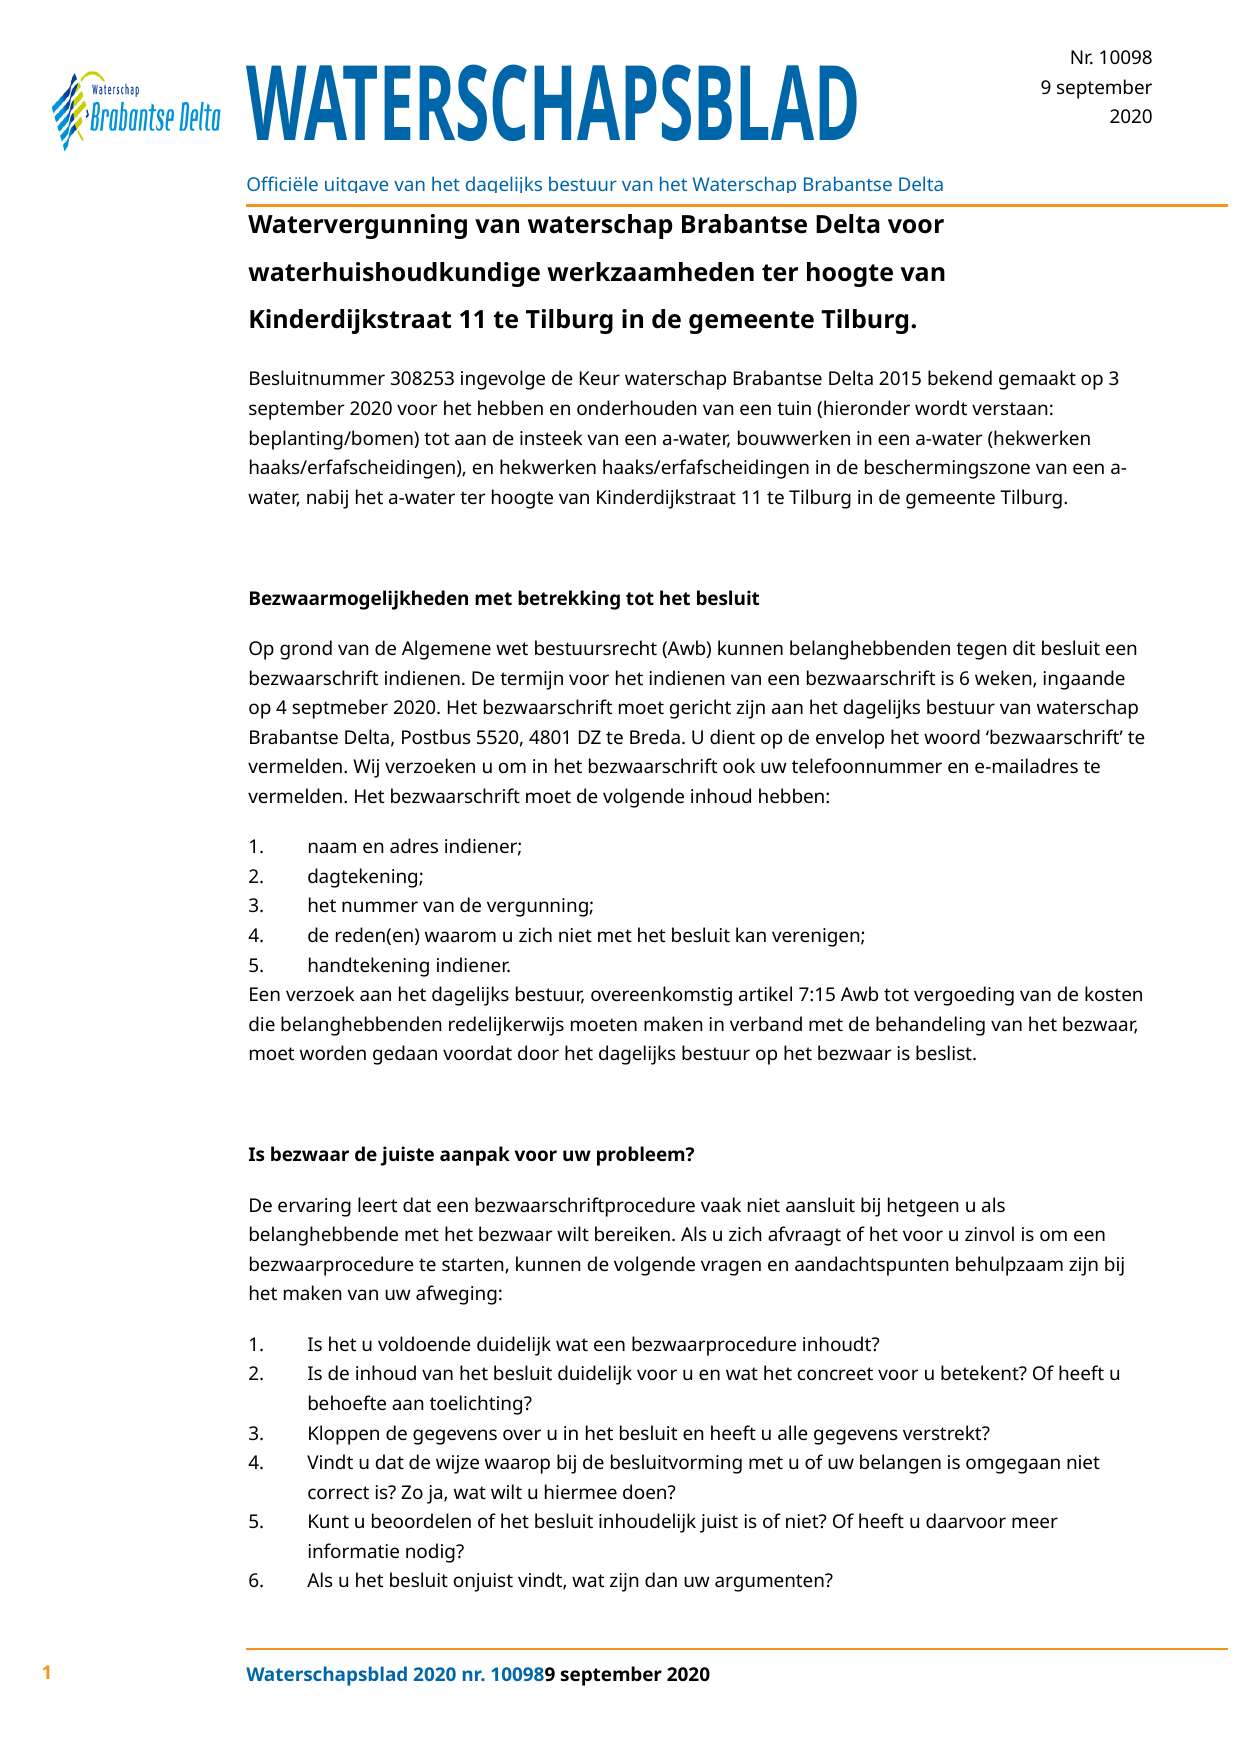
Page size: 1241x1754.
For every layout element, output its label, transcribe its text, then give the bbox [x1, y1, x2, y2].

list Als u het besluit onjuist vindt, wat zijn dan uw argumenten? [248, 1568, 1152, 1593]
list handtekening indiener. [248, 952, 1152, 977]
list Vindt u dat de wijze waarop bij de besluitvorming met u of uw belangen is omgegaan niet correct is? Zo ja, wat wilt u hiermee doen? [248, 1449, 1152, 1504]
list naam en adres indiener; [248, 833, 1152, 859]
text Op grond van de Algemene wet bestuursrecht (Awb) kunnen belanghebbenden tegen dit besluit een bezwaarschrift indienen. De termijn voor het indienen van een bezwaarschrift is 6 weken, ingaande op 4 septmeber 2020. Het bezwaarschrift moet gericht zijn aan het dagelijks bestuur van waterschap Brabantse Delta, Postbus 5520, 4801 DZ te Breda. U dient op de envelop het woord ‘bezwaarschrift’ te vermelden. Wij verzoeken u om in het bezwaarschrift ook uw telefoonnummer en e‑mailadres te vermelden. Het bezwaarschrift moet de volgende inhoud hebben: [248, 635, 1152, 809]
text Besluitnummer 308253 ingevolge de Keur waterschap Brabantse Delta 2015 bekend gemaakt op 3 september 2020 voor het hebben en onderhouden van een tuin (hieronder wordt verstaan: beplanting/bomen) tot aan de insteek van een a-water, bouwwerken in een a-water (hekwerken haaks/erfafscheidingen), en hekwerken haaks/erfafscheidingen in de beschermingszone van een a-water, nabij het a-water ter hoogte van Kinderdijkstraat 11 te Tilburg in de gemeente Tilburg. [248, 366, 1152, 509]
text Een verzoek aan het dagelijks bestuur, overeenkomstig artikel 7:15 Awb tot vergoeding van de kosten die belanghebbenden redelijkerwijs moeten maken in verband met de behandeling van het bezwaar, moet worden gedaan voordat door het dagelijks bestuur op het bezwaar is beslist. [248, 981, 1152, 1066]
list Kunt u beoordelen of het besluit inhoudelijk juist is of niet? Of heeft u daarvoor meer informatie nodig? [248, 1508, 1152, 1564]
list Is het u voldoende duidelijk wat een bezwaarprocedure inhoudt? [248, 1331, 1152, 1357]
list dagtekening; [248, 863, 1152, 889]
list Kloppen de gegevens over u in het besluit en heeft u alle gegevens verstrekt? [248, 1420, 1152, 1445]
text Bezwaarmogelijkheden met betrekking tot het besluit [248, 585, 1152, 610]
text Is bezwaar de juiste aanpak voor uw probleem? [248, 1141, 1152, 1167]
text De ervaring leert dat een bezwaarschriftprocedure vaak niet aansluit bij hetgeen u als belanghebbende met het bezwaar wilt bereiken. Als u zich afvraagt of het voor u zinvol is om een bezwaarprocedure te starten, kunnen de volgende vragen en aandachtspunten behulpzaam zijn bij het maken van uw afweging: [248, 1192, 1152, 1306]
text Watervergunning van waterschap Brabantse Delta voor waterhuishoudkundige werkzaamheden ter hoogte van Kinderdijkstraat 11 te Tilburg in de gemeente Tilburg. [248, 207, 1152, 336]
list het nummer van de vergunning; [248, 893, 1152, 918]
picture [41, 47, 231, 172]
list de reden(en) waarom u zich niet met het besluit kan verenigen; [248, 922, 1152, 948]
list Is de inhoud van het besluit duidelijk voor u en wat het concreet voor u betekent? Of heeft u behoefte aan toelichting? [248, 1361, 1152, 1416]
